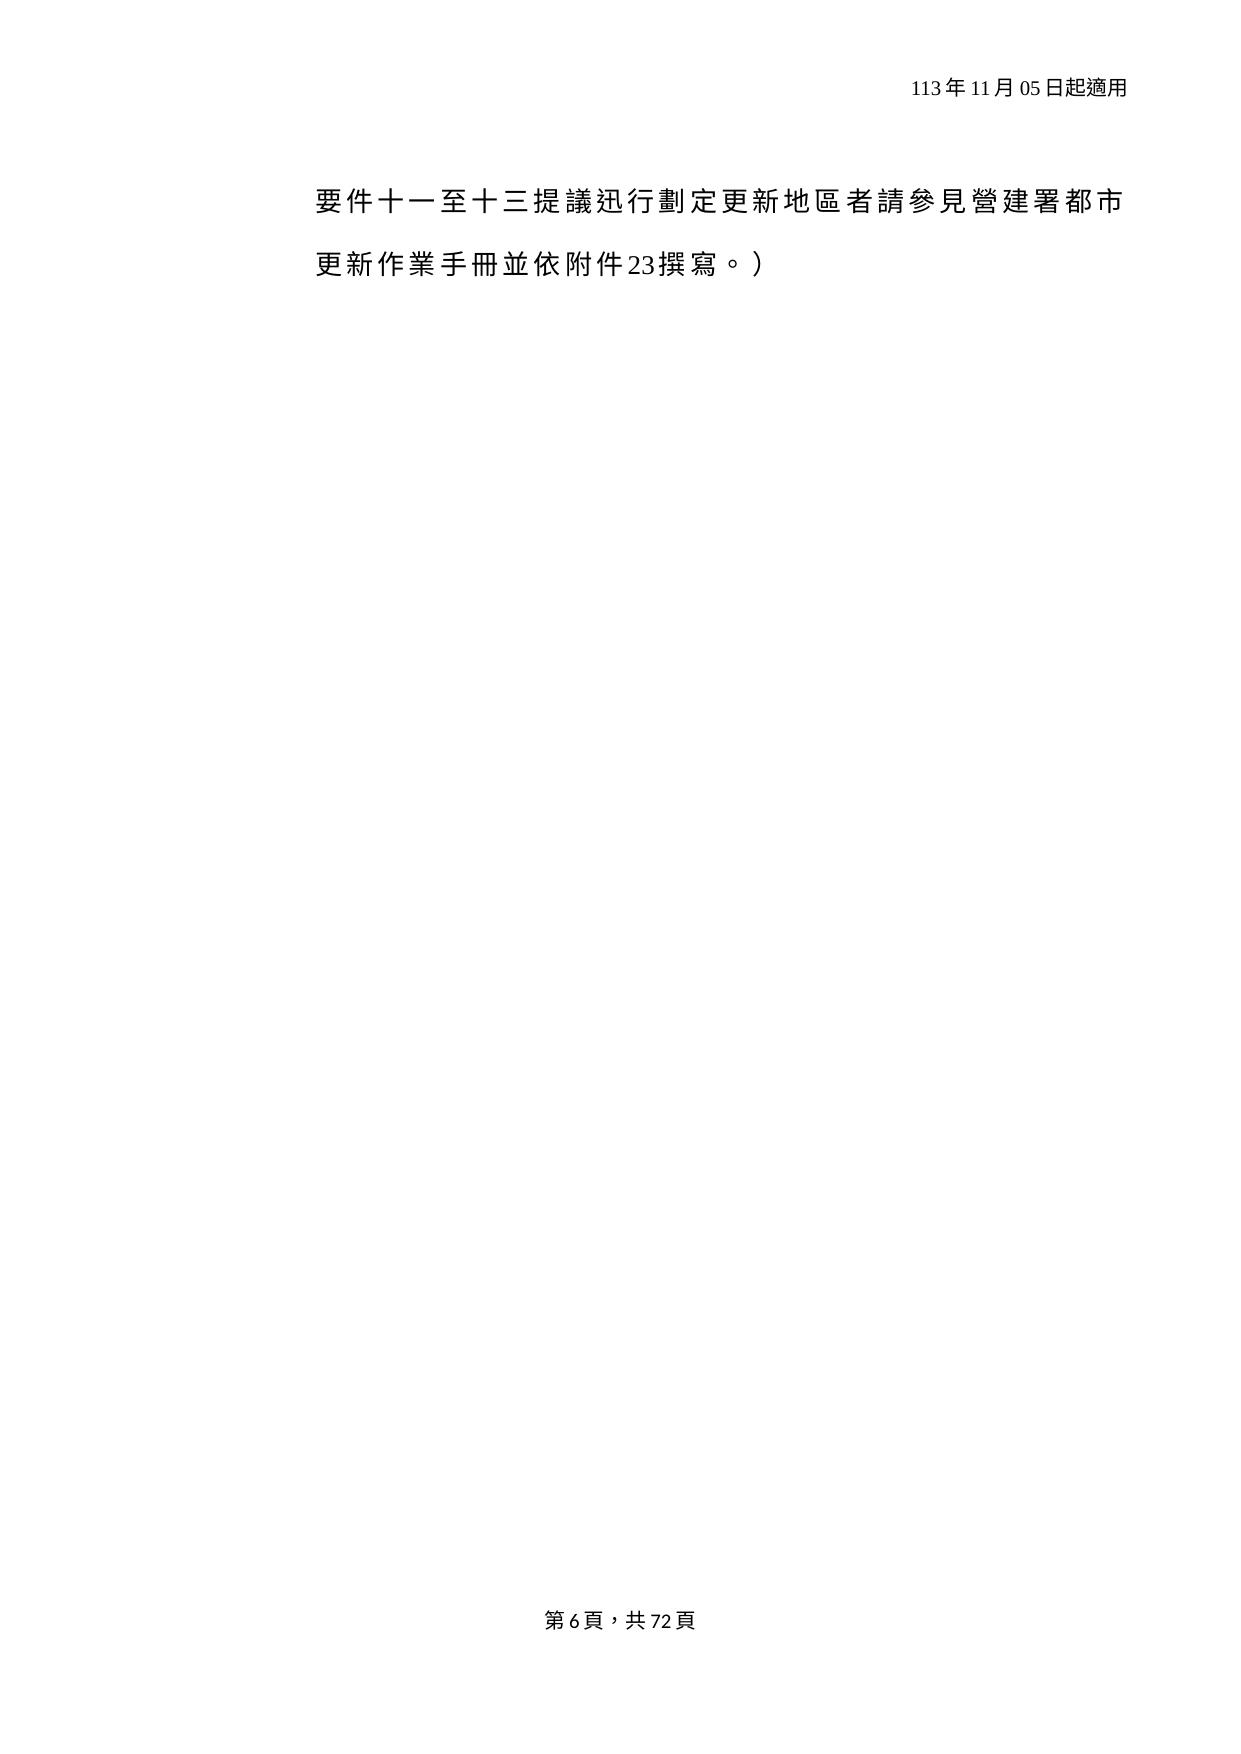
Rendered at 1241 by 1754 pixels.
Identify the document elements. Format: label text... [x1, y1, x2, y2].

text 要件十一至十三提議迅行劃定更新地區者請參見營建署都市更新作業手冊並依附件23撰寫。） [225, 158, 1125, 283]
